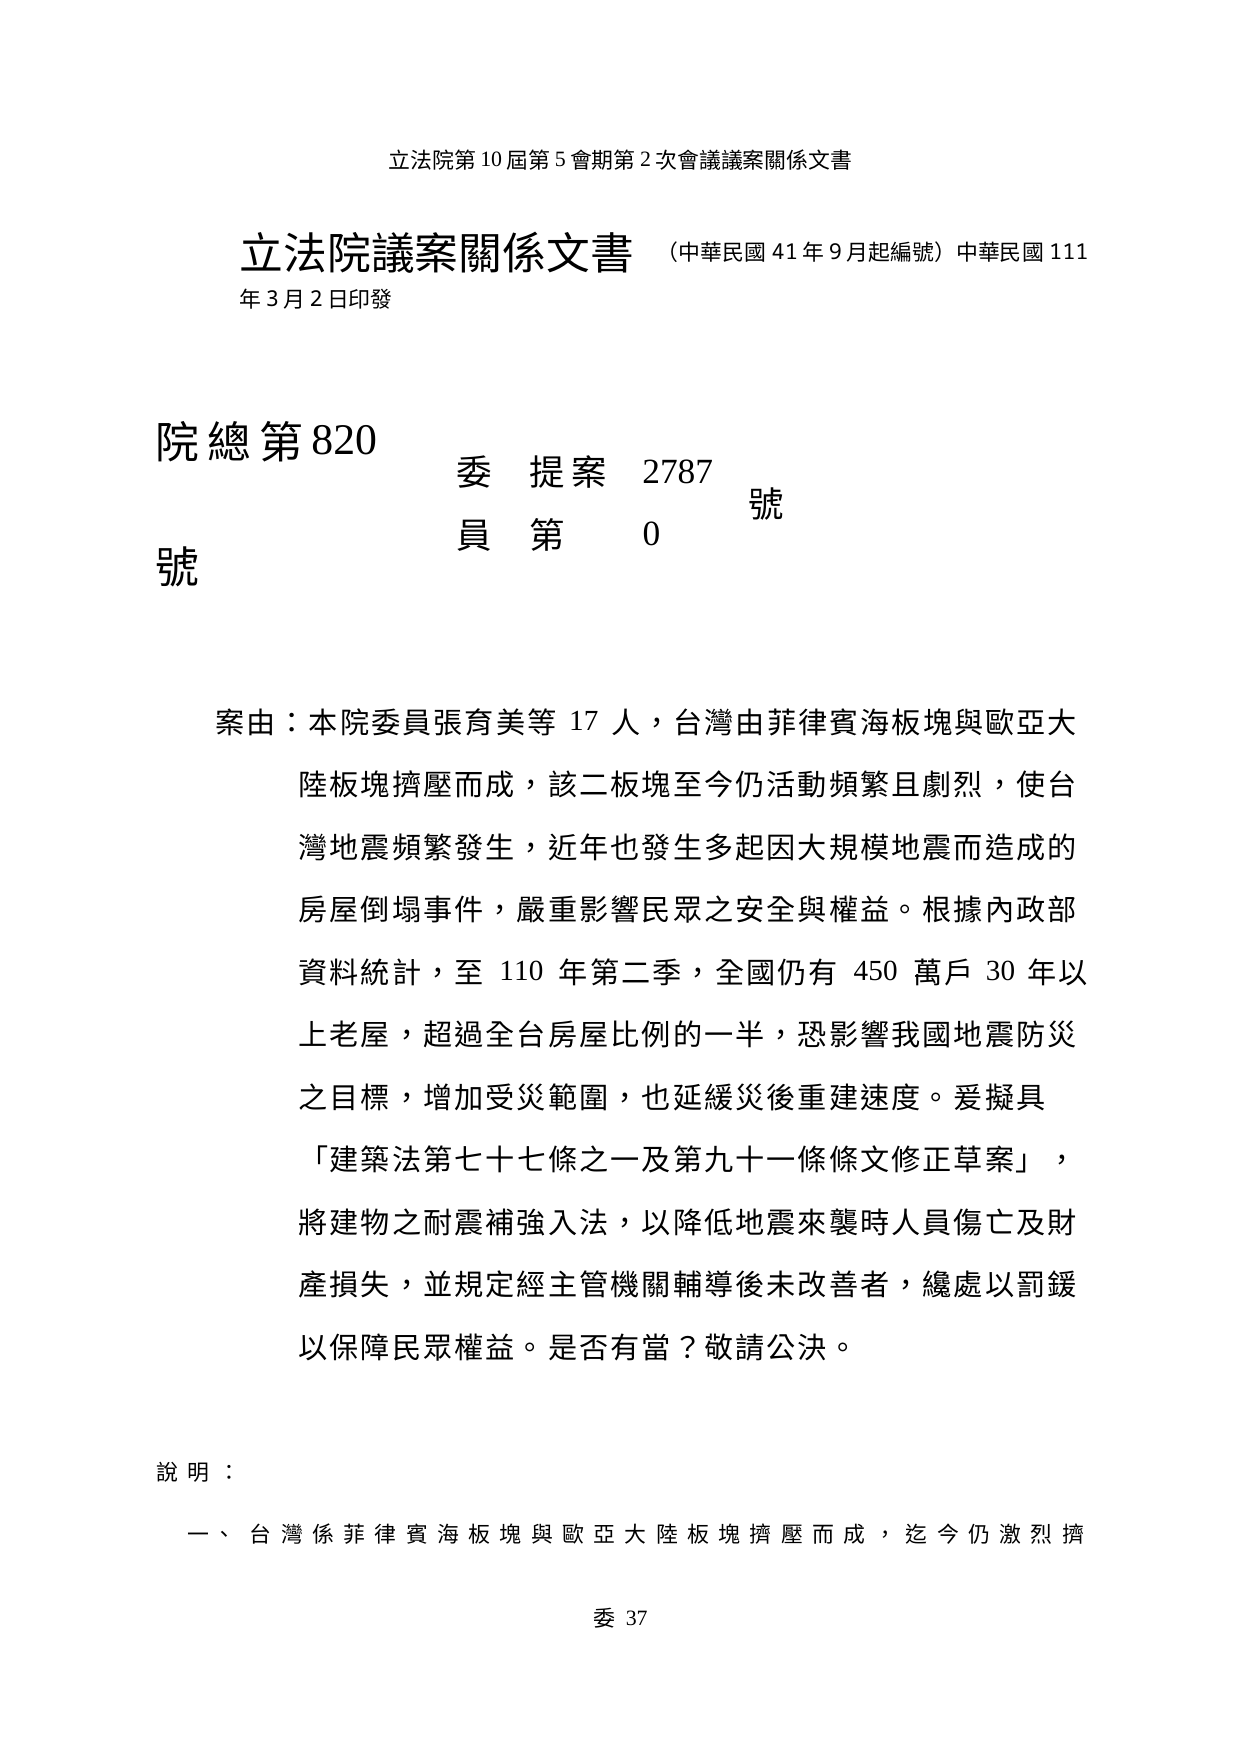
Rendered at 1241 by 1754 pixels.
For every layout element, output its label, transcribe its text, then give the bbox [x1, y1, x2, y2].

text 案由：本院委員張育美等17人，台灣由菲律賓海板塊與歐亞大陸板塊擠壓而成，該二板塊至今仍活動頻繁且劇烈，使台灣地震頻繁發生，近年也發生多起因大規模地震而造成的房屋倒塌事件，嚴重影響民眾之安全與權益。根據內政部資料統計，至110年第二季，全國仍有450萬戶30年以上老屋，超過全台房屋比例的一半，恐影響我國地震防災之目標，增加受災範圍，也延緩災後重建速度。爰擬具「建築法第七十七條之一及第九十一條條文修正草案」，將建物之耐震補強入法，以降低地震來襲時人員傷亡及財產損失，並規定經主管機關輔導後未改善者，纔處以罰鍰以保障民眾權益。是否有當？敬請公決。 [206, 689, 1089, 1377]
table_header [778, 496, 782, 517]
table_header [778, 518, 782, 627]
text 立法院議案關係文書 （中華民國41年9月起編號）中華民國111年3月2日印發 [239, 219, 1089, 314]
table_header [778, 377, 782, 494]
text 說明： [151, 1439, 1089, 1502]
table_header 院總第820號 [151, 377, 409, 627]
table_header [782, 377, 797, 627]
table_header 委員 [409, 377, 523, 627]
table_header 號 [741, 377, 778, 627]
text 一、台灣係菲律賓海板塊與歐亞大陸板塊擠壓而成，迄今仍激烈擠 [173, 1502, 1089, 1564]
table_header 27870 [629, 377, 741, 627]
table_header 提案第 [523, 377, 629, 627]
